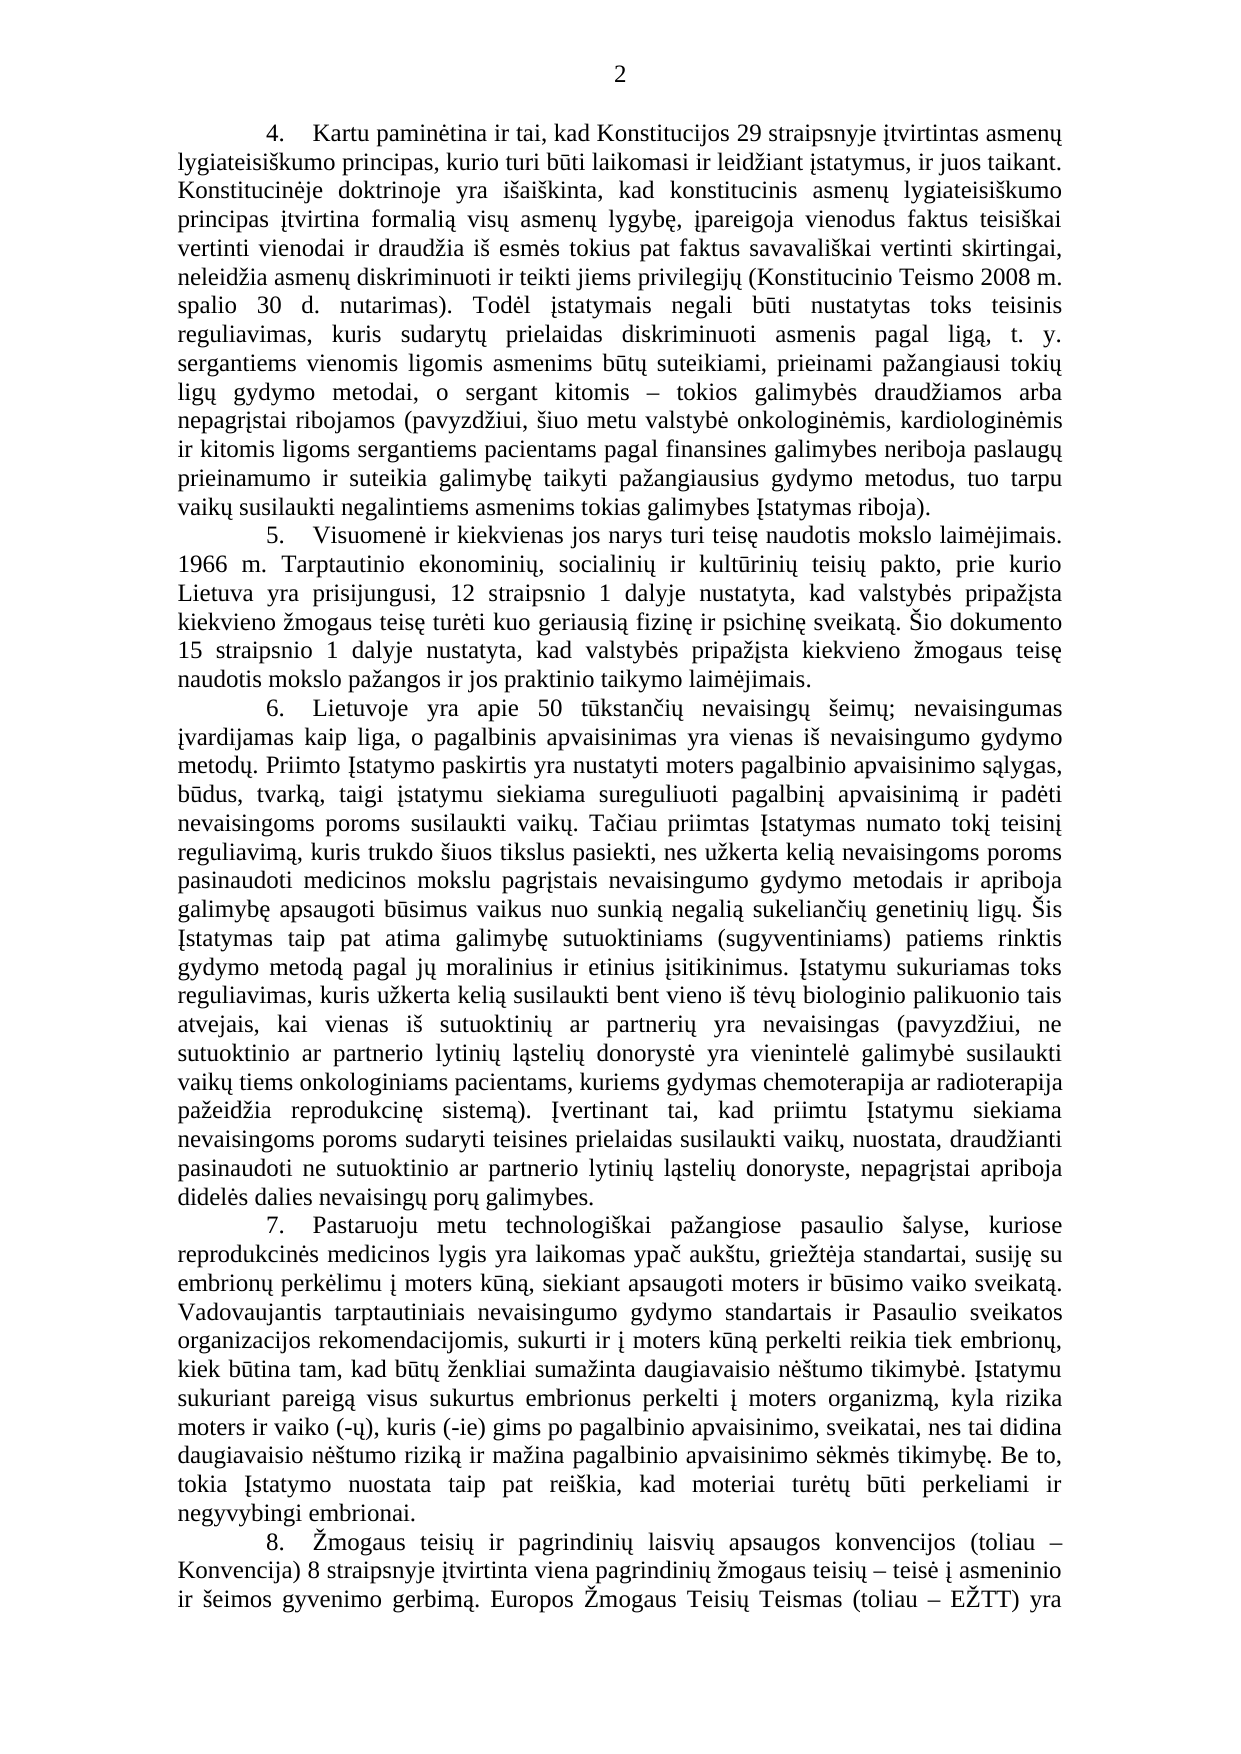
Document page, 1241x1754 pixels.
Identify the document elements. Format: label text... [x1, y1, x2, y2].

text 4. Kartu paminėtina ir tai, kad Konstitucijos 29 straipsnyje įtvirtintas asmenų lygiateisiškumo principas, kurio turi būti laikomasi ir leidžiant įstatymus, ir juos taikant. Konstitucinėje doktrinoje yra išaiškinta, kad konstitucinis asmenų lygiateisiškumo principas įtvirtina formalią visų asmenų lygybę, įpareigoja vienodus faktus teisiškai vertinti vienodai ir draudžia iš esmės tokius pat faktus savavališkai vertinti skirtingai, neleidžia asmenų diskriminuoti ir teikti jiems privilegijų (Konstitucinio Teismo 2008 m. spalio 30 d. nutarimas). Todėl įstatymais negali būti nustatytas toks teisinis reguliavimas, kuris sudarytų prielaidas diskriminuoti asmenis pagal ligą, t. y. sergantiems vienomis ligomis asmenims būtų suteikiami, prieinami pažangiausi tokių ligų gydymo metodai, o sergant kitomis – tokios galimybės draudžiamos arba nepagrįstai ribojamos (pavyzdžiui, šiuo metu valstybė onkologinėmis, kardiologinėmis ir kitomis ligoms sergantiems pacientams pagal finansines galimybes neriboja paslaugų prieinamumo ir suteikia galimybę taikyti pažangiausius gydymo metodus, tuo tarpu vaikų susilaukti negalintiems asmenims tokias galimybes Įstatymas riboja). [177, 118, 1063, 521]
text 5. Visuomenė ir kiekvienas jos narys turi teisę naudotis mokslo laimėjimais. 1966 m. Tarptautinio ekonominių, socialinių ir kultūrinių teisių pakto, prie kurio Lietuva yra prisijungusi, 12 straipsnio 1 dalyje nustatyta, kad valstybės pripažįsta kiekvieno žmogaus teisę turėti kuo geriausią fizinę ir psichinę sveikatą. Šio dokumento 15 straipsnio 1 dalyje nustatyta, kad valstybės pripažįsta kiekvieno žmogaus teisę naudotis mokslo pažangos ir jos praktinio taikymo laimėjimais. [177, 521, 1063, 693]
text 7. Pastaruoju metu technologiškai pažangiose pasaulio šalyse, kuriose reprodukcinės medicinos lygis yra laikomas ypač aukštu, griežtėja standartai, susiję su embrionų perkėlimu į moters kūną, siekiant apsaugoti moters ir būsimo vaiko sveikatą. Vadovaujantis tarptautiniais nevaisingumo gydymo standartais ir Pasaulio sveikatos organizacijos rekomendacijomis, sukurti ir į moters kūną perkelti reikia tiek embrionų, kiek būtina tam, kad būtų ženkliai sumažinta daugiavaisio nėštumo tikimybė. Įstatymu sukuriant pareigą visus sukurtus embrionus perkelti į moters organizmą, kyla rizika moters ir vaiko (-ų), kuris (-ie) gims po pagalbinio apvaisinimo, sveikatai, nes tai didina daugiavaisio nėštumo riziką ir mažina pagalbinio apvaisinimo sėkmės tikimybę. Be to, tokia Įstatymo nuostata taip pat reiškia, kad moteriai turėtų būti perkeliami ir negyvybingi embrionai. [177, 1211, 1063, 1527]
text 6. Lietuvoje yra apie 50 tūkstančių nevaisingų šeimų; nevaisingumas įvardijamas kaip liga, o pagalbinis apvaisinimas yra vienas iš nevaisingumo gydymo metodų. Priimto Įstatymo paskirtis yra nustatyti moters pagalbinio apvaisinimo sąlygas, būdus, tvarką, taigi įstatymu siekiama sureguliuoti pagalbinį apvaisinimą ir padėti nevaisingoms poroms susilaukti vaikų. Tačiau priimtas Įstatymas numato tokį teisinį reguliavimą, kuris trukdo šiuos tikslus pasiekti, nes užkerta kelią nevaisingoms poroms pasinaudoti medicinos mokslu pagrįstais nevaisingumo gydymo metodais ir apriboja galimybę apsaugoti būsimus vaikus nuo sunkią negalią sukeliančių genetinių ligų. Šis Įstatymas taip pat atima galimybę sutuoktiniams (sugyventiniams) patiems rinktis gydymo metodą pagal jų moralinius ir etinius įsitikinimus. Įstatymu sukuriamas toks reguliavimas, kuris užkerta kelią susilaukti bent vieno iš tėvų biologinio palikuonio tais atvejais, kai vienas iš sutuoktinių ar partnerių yra nevaisingas (pavyzdžiui, ne sutuoktinio ar partnerio lytinių ląstelių donorystė yra vienintelė galimybė susilaukti vaikų tiems onkologiniams pacientams, kuriems gydymas chemoterapija ar radioterapija pažeidžia reprodukcinę sistemą). Įvertinant tai, kad priimtu Įstatymu siekiama nevaisingoms poroms sudaryti teisines prielaidas susilaukti vaikų, nuostata, draudžianti pasinaudoti ne sutuoktinio ar partnerio lytinių ląstelių donoryste, nepagrįstai apriboja didelės dalies nevaisingų porų galimybes. [177, 693, 1063, 1211]
text 8. Žmogaus teisių ir pagrindinių laisvių apsaugos konvencijos (toliau – Konvencija) 8 straipsnyje įtvirtinta viena pagrindinių žmogaus teisių – teisė į asmeninio ir šeimos gyvenimo gerbimą. Europos Žmogaus Teisių Teismas (toliau – EŽTT) yra [177, 1527, 1063, 1613]
